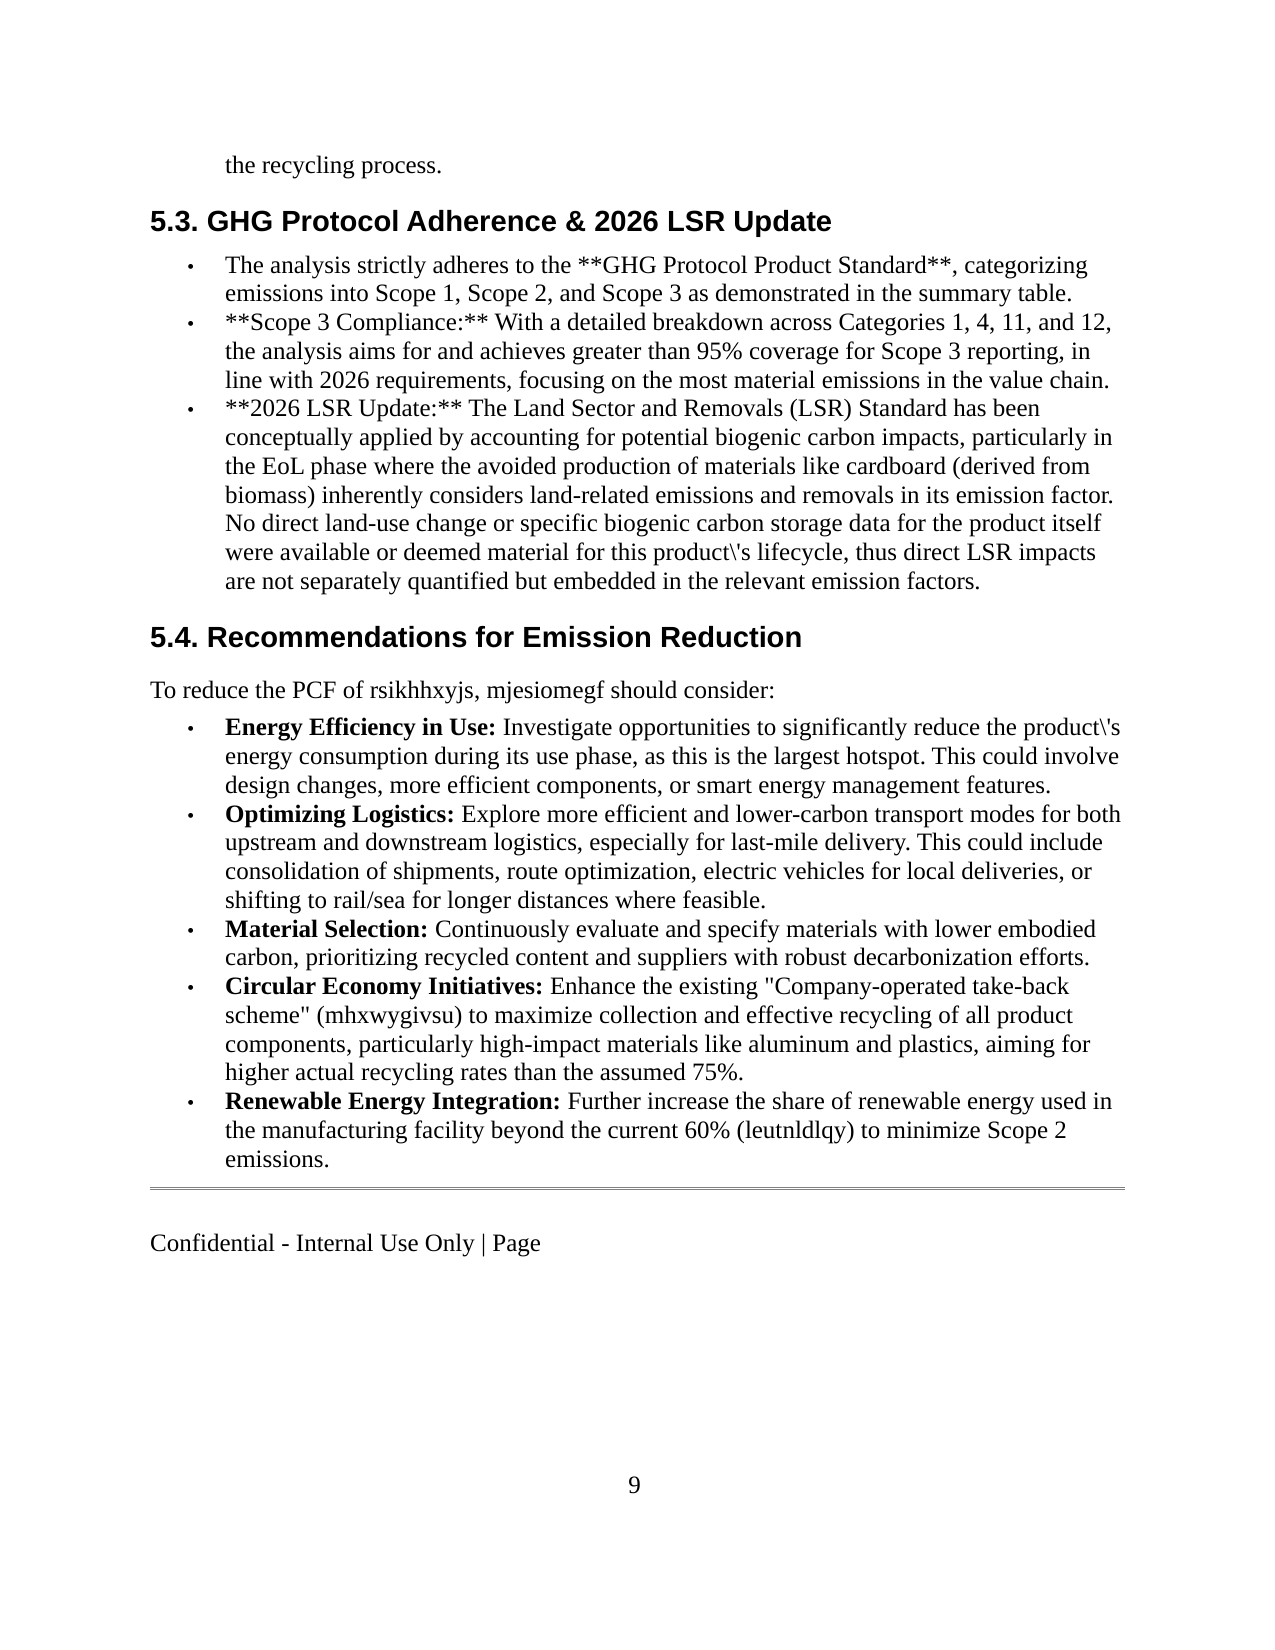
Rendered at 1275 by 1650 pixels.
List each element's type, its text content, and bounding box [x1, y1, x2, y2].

list Material Selection: Continuously evaluate and specify materials with lower embodied carbon, prioritizing recycled content and suppliers with robust decarbonization efforts. [187, 914, 1125, 971]
list the recycling process. [187, 150, 1125, 179]
list Circular Economy Initiatives: Enhance the existing "Company-operated take-back scheme" (mhxwygivsu) to maximize collection and effective recycling of all product components, particularly high-impact materials like aluminum and plastics, aiming for higher actual recycling rates than the assumed 75%. [187, 971, 1125, 1086]
list Renewable Energy Integration: Further increase the share of renewable energy used in the manufacturing facility beyond the current 60% (leutnldlqy) to minimize Scope 2 emissions. [187, 1086, 1125, 1172]
subtitle 5.4. Recommendations for Emission Reduction [150, 620, 1125, 653]
list Optimizing Logistics: Explore more efficient and lower-carbon transport modes for both upstream and downstream logistics, especially for last-mile delivery. This could include consolidation of shipments, route optimization, electric vehicles for local deliveries, or shifting to rail/sea for longer distances where feasible. [187, 799, 1125, 914]
list **Scope 3 Compliance:** With a detailed breakdown across Categories 1, 4, 11, and 12, the analysis aims for and achieves greater than 95% coverage for Scope 3 reporting, in line with 2026 requirements, focusing on the most material emissions in the value chain. [187, 307, 1125, 393]
subtitle 5.3. GHG Protocol Adherence & 2026 LSR Update [150, 204, 1125, 237]
list The analysis strictly adheres to the **GHG Protocol Product Standard**, categorizing emissions into Scope 1, Scope 2, and Scope 3 as demonstrated in the summary table. [187, 250, 1125, 307]
text Confidential - Internal Use Only | Page [150, 1228, 1125, 1256]
list **2026 LSR Update:** The Land Sector and Removals (LSR) Standard has been conceptually applied by accounting for potential biogenic carbon impacts, particularly in the EoL phase where the avoided production of materials like cardboard (derived from biomass) inherently considers land-related emissions and removals in its emission factor. No direct land-use change or specific biogenic carbon storage data for the product itself were available or deemed material for this product\'s lifecycle, thus direct LSR impacts are not separately quantified but embedded in the relevant emission factors. [187, 393, 1125, 595]
text To reduce the PCF of rsikhhxyjs, mjesiomegf should consider: [150, 675, 1125, 703]
list Energy Efficiency in Use: Investigate opportunities to significantly reduce the product\'s energy consumption during its use phase, as this is the largest hotspot. This could involve design changes, more efficient components, or smart energy management features. [187, 712, 1125, 799]
